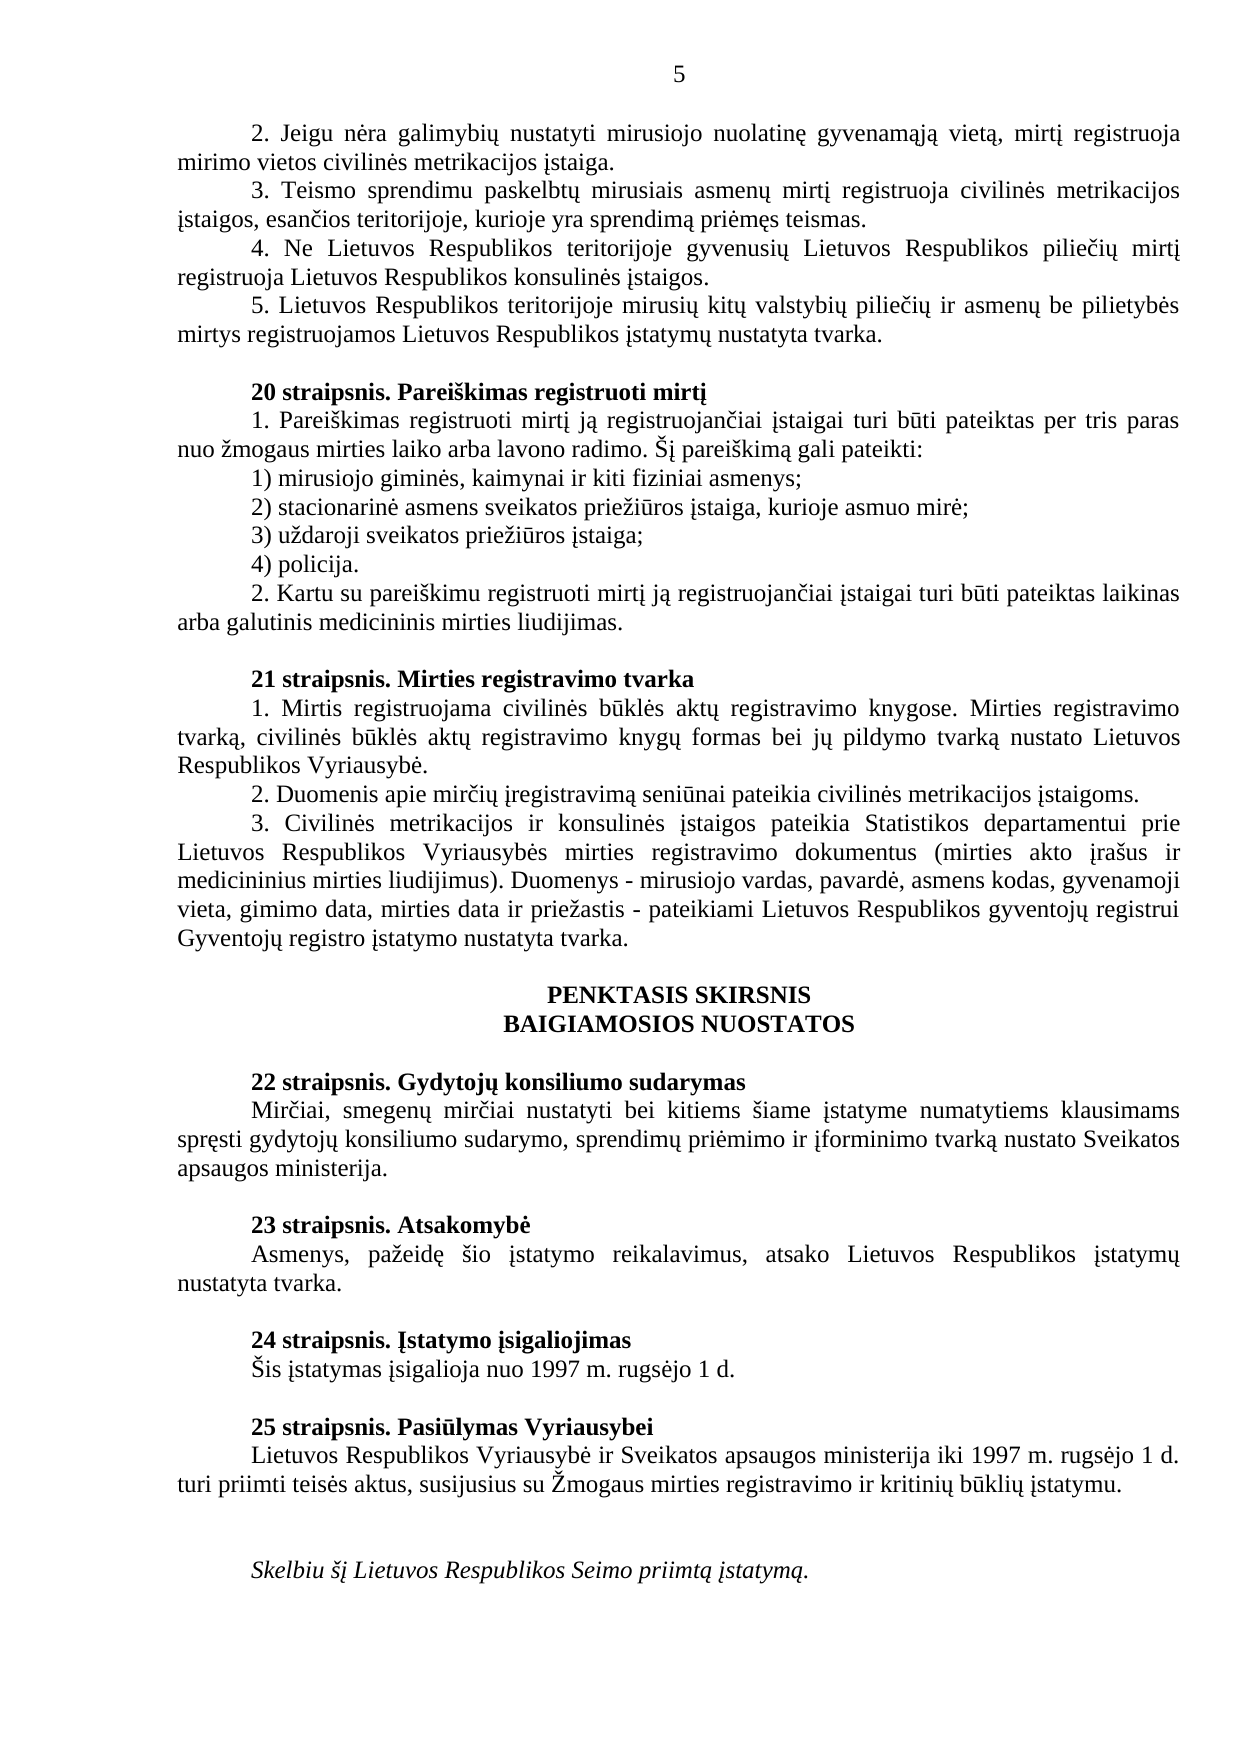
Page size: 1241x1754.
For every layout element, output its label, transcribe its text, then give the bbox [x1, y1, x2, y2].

text 5. Lietuvos Respublikos teritorijoje mirusių kitų valstybių piliečių ir asmenų be pilietybės mirtys registruojamos Lietuvos Respublikos įstatymų nustatyta tvarka. [177, 291, 1181, 348]
text 3. Teismo sprendimu paskelbtų mirusiais asmenų mirtį registruoja civilinės metrikacijos įstaigos, esančios teritorijoje, kurioje yra sprendimą priėmęs teismas. [177, 176, 1181, 233]
text 1. Mirtis registruojama civilinės būklės aktų registravimo knygose. Mirties registravimo tvarką, civilinės būklės aktų registravimo knygų formas bei jų pildymo tvarką nustato Lietuvos Respublikos Vyriausybė. [177, 693, 1181, 779]
text 2) stacionarinė asmens sveikatos priežiūros įstaiga, kurioje asmuo mirė; [177, 492, 1181, 521]
text 2. Kartu su pareiškimu registruoti mirtį ją registruojančiai įstaigai turi būti pateiktas laikinas arba galutinis medicininis mirties liudijimas. [177, 578, 1181, 636]
text 2. Duomenis apie mirčių įregistravimą seniūnai pateikia civilinės metrikacijos įstaigoms. [177, 779, 1181, 808]
text Mirčiai, smegenų mirčiai nustatyti bei kitiems šiame įstatyme numatytiems klausimams spręsti gydytojų konsiliumo sudarymo, sprendimų priėmimo ir įforminimo tvarką nustato Sveikatos apsaugos ministerija. [177, 1096, 1181, 1182]
text Šis įstatymas įsigalioja nuo 1997 m. rugsėjo 1 d. [177, 1354, 1181, 1383]
text 21 straipsnis. Mirties registravimo tvarka [177, 664, 1181, 693]
text BAIGIAMOSIOS NUOSTATOS [177, 1009, 1181, 1038]
text 23 straipsnis. Atsakomybė [177, 1211, 1181, 1239]
text 3) uždaroji sveikatos priežiūros įstaiga; [177, 521, 1181, 549]
text Asmenys, pažeidę šio įstatymo reikalavimus, atsako Lietuvos Respublikos įstatymų nustatyta tvarka. [177, 1239, 1181, 1297]
text 20 straipsnis. Pareiškimas registruoti mirtį [177, 377, 1181, 406]
text 3. Civilinės metrikacijos ir konsulinės įstaigos pateikia Statistikos departamentui prie Lietuvos Respublikos Vyriausybės mirties registravimo dokumentus (mirties akto įrašus ir medicininius mirties liudijimus). Duomenys - mirusiojo vardas, pavardė, asmens kodas, gyvenamoji vieta, gimimo data, mirties data ir priežastis - pateikiami Lietuvos Respublikos gyventojų registrui Gyventojų registro įstatymo nustatyta tvarka. [177, 808, 1181, 952]
text 1) mirusiojo giminės, kaimynai ir kiti fiziniai asmenys; [177, 463, 1181, 492]
text 24 straipsnis. Įstatymo įsigaliojimas [177, 1326, 1181, 1354]
text 22 straipsnis. Gydytojų konsiliumo sudarymas [177, 1067, 1181, 1096]
text Skelbiu šį Lietuvos Respublikos Seimo priimtą įstatymą. [177, 1556, 1181, 1584]
text 4. Ne Lietuvos Respublikos teritorijoje gyvenusių Lietuvos Respublikos piliečių mirtį registruoja Lietuvos Respublikos konsulinės įstaigos. [177, 233, 1181, 291]
text 25 straipsnis. Pasiūlymas Vyriausybei [177, 1412, 1181, 1441]
text PENKTASIS SKIRSNIS [177, 981, 1181, 1009]
text 2. Jeigu nėra galimybių nustatyti mirusiojo nuolatinę gyvenamąją vietą, mirtį registruoja mirimo vietos civilinės metrikacijos įstaiga. [177, 118, 1181, 176]
text Lietuvos Respublikos Vyriausybė ir Sveikatos apsaugos ministerija iki 1997 m. rugsėjo 1 d. turi priimti teisės aktus, susijusius su Žmogaus mirties registravimo ir kritinių būklių įstatymu. [177, 1441, 1181, 1498]
text 4) policija. [177, 549, 1181, 578]
text 1. Pareiškimas registruoti mirtį ją registruojančiai įstaigai turi būti pateiktas per tris paras nuo žmogaus mirties laiko arba lavono radimo. Šį pareiškimą gali pateikti: [177, 406, 1181, 463]
